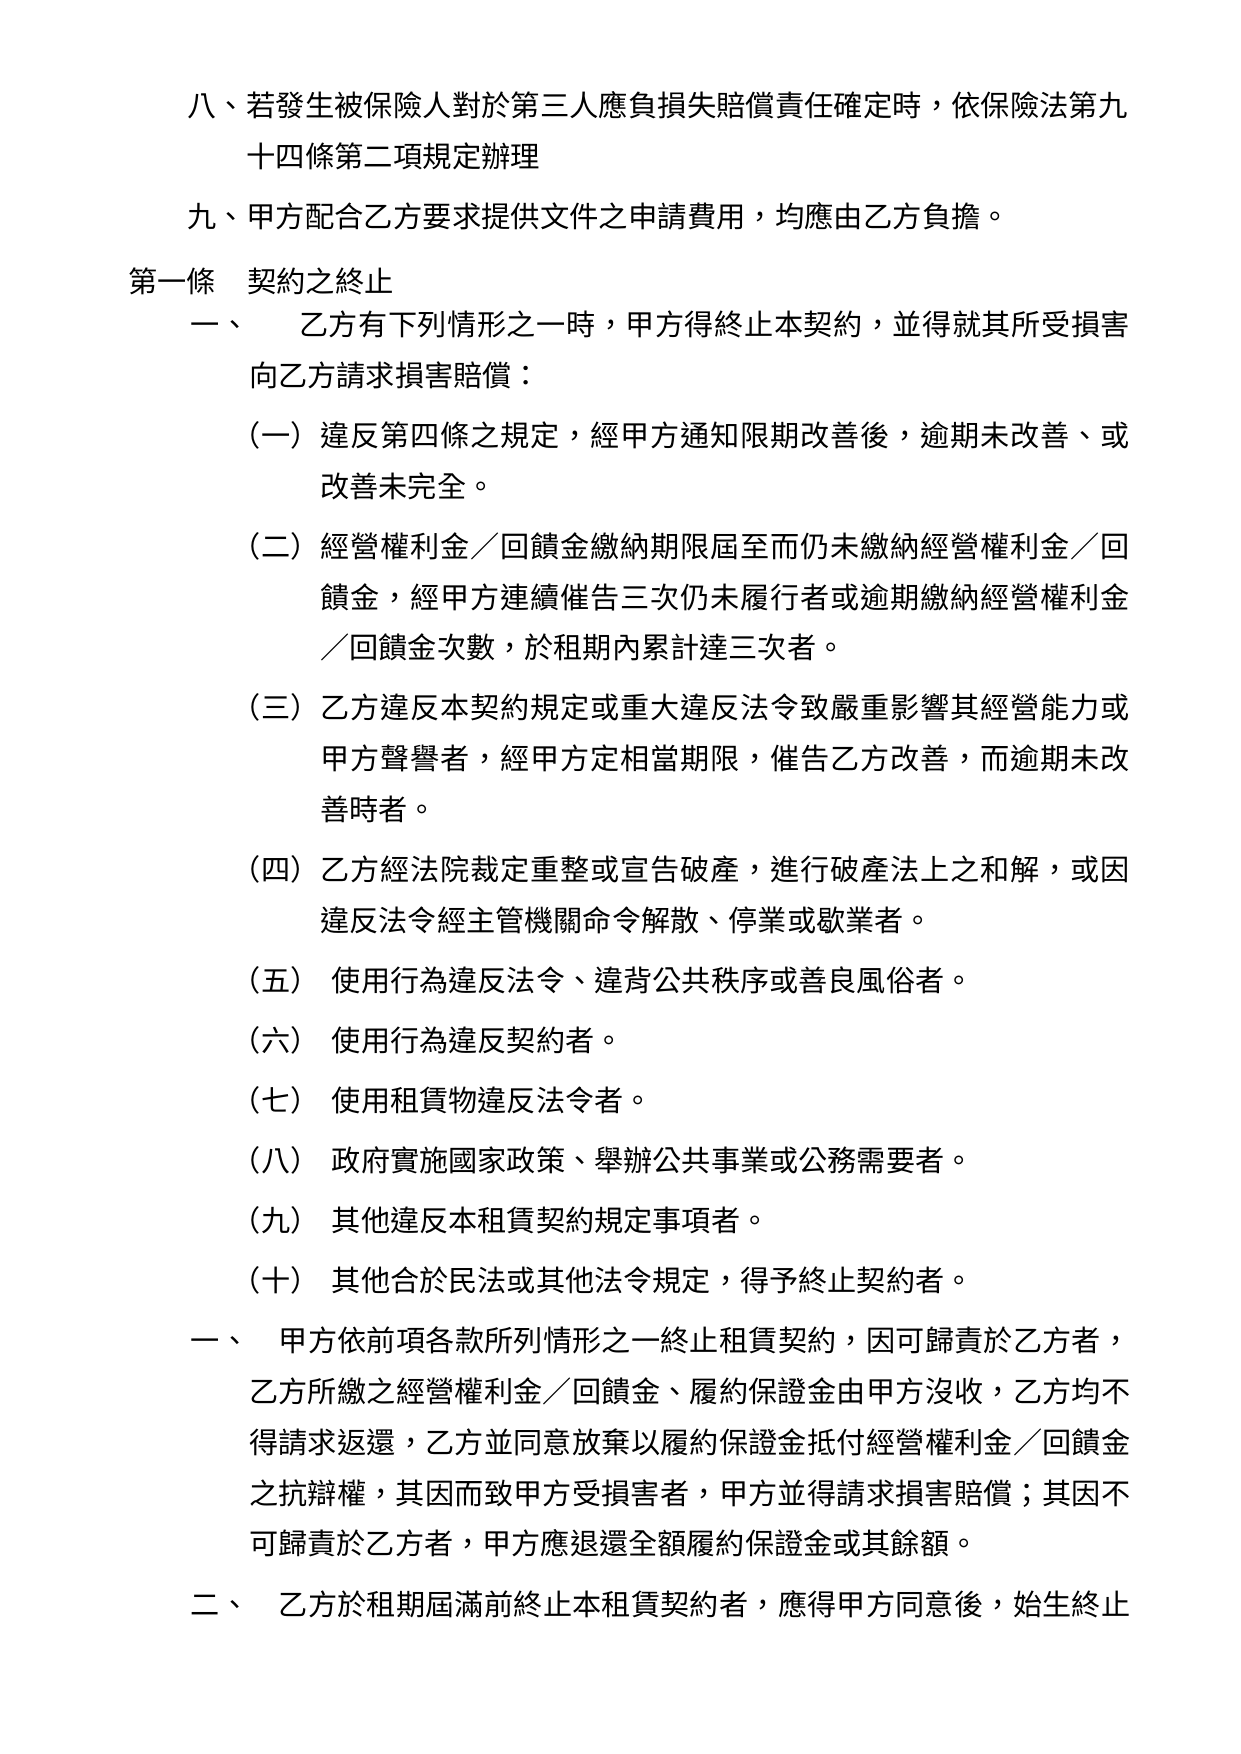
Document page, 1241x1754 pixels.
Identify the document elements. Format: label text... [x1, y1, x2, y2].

list 甲方依前項各款所列情形之一終止租賃契約，因可歸責於乙方者，乙方所繳之經營權利金／回饋金、履約保證金由甲方沒收，乙方均不得請求返還，乙方並同意放棄以履約保證金抵付經營權利金／回饋金之抗辯權，其因而致甲方受損害者，甲方並得請求損害賠償；其因不可歸責於乙方者，甲方應退還全額履約保證金或其餘額。 [191, 1318, 1130, 1563]
list 乙方違反本契約規定或重大違反法令致嚴重影響其經營能力或甲方聲譽者，經甲方定相當期限，催告乙方改善，而逾期未改善時者。 [232, 685, 1130, 829]
list 使用行為違反法令、違背公共秩序或善良風俗者。 [232, 957, 1130, 1000]
list 經營權利金／回饋金繳納期限屆至而仍未繳納經營權利金／回饋金，經甲方連續催告三次仍未履行者或逾期繳納經營權利金／回饋金次數，於租期內累計達三次者。 [232, 523, 1130, 667]
list 若發生被保險人對於第三人應負損失賠償責任確定時，依保險法第九十四條第二項規定辦理 [187, 83, 1130, 176]
list 其他違反本租賃契約規定事項者。 [232, 1198, 1130, 1240]
list 使用租賃物違反法令者。 [232, 1078, 1130, 1120]
list 其他合於民法或其他法令規定，得予終止契約者。 [232, 1258, 1130, 1300]
list 使用行為違反契約者。 [232, 1017, 1130, 1060]
list 契約之終止 [128, 254, 1130, 302]
list 乙方有下列情形之一時，甲方得終止本契約，並得就其所受損害向乙方請求損害賠償： [191, 302, 1130, 395]
list 甲方配合乙方要求提供文件之申請費用，均應由乙方負擔。 [187, 194, 1130, 236]
list 違反第四條之規定，經甲方通知限期改善後，逾期未改善、或改善未完全。 [232, 413, 1130, 506]
list 乙方於租期屆滿前終止本租賃契約者，應得甲方同意後，始生終止 [191, 1581, 1130, 1623]
list 乙方經法院裁定重整或宣告破產，進行破產法上之和解，或因違反法令經主管機關命令解散、停業或歇業者。 [232, 847, 1130, 939]
list 政府實施國家政策、舉辦公共事業或公務需要者。 [232, 1138, 1130, 1180]
